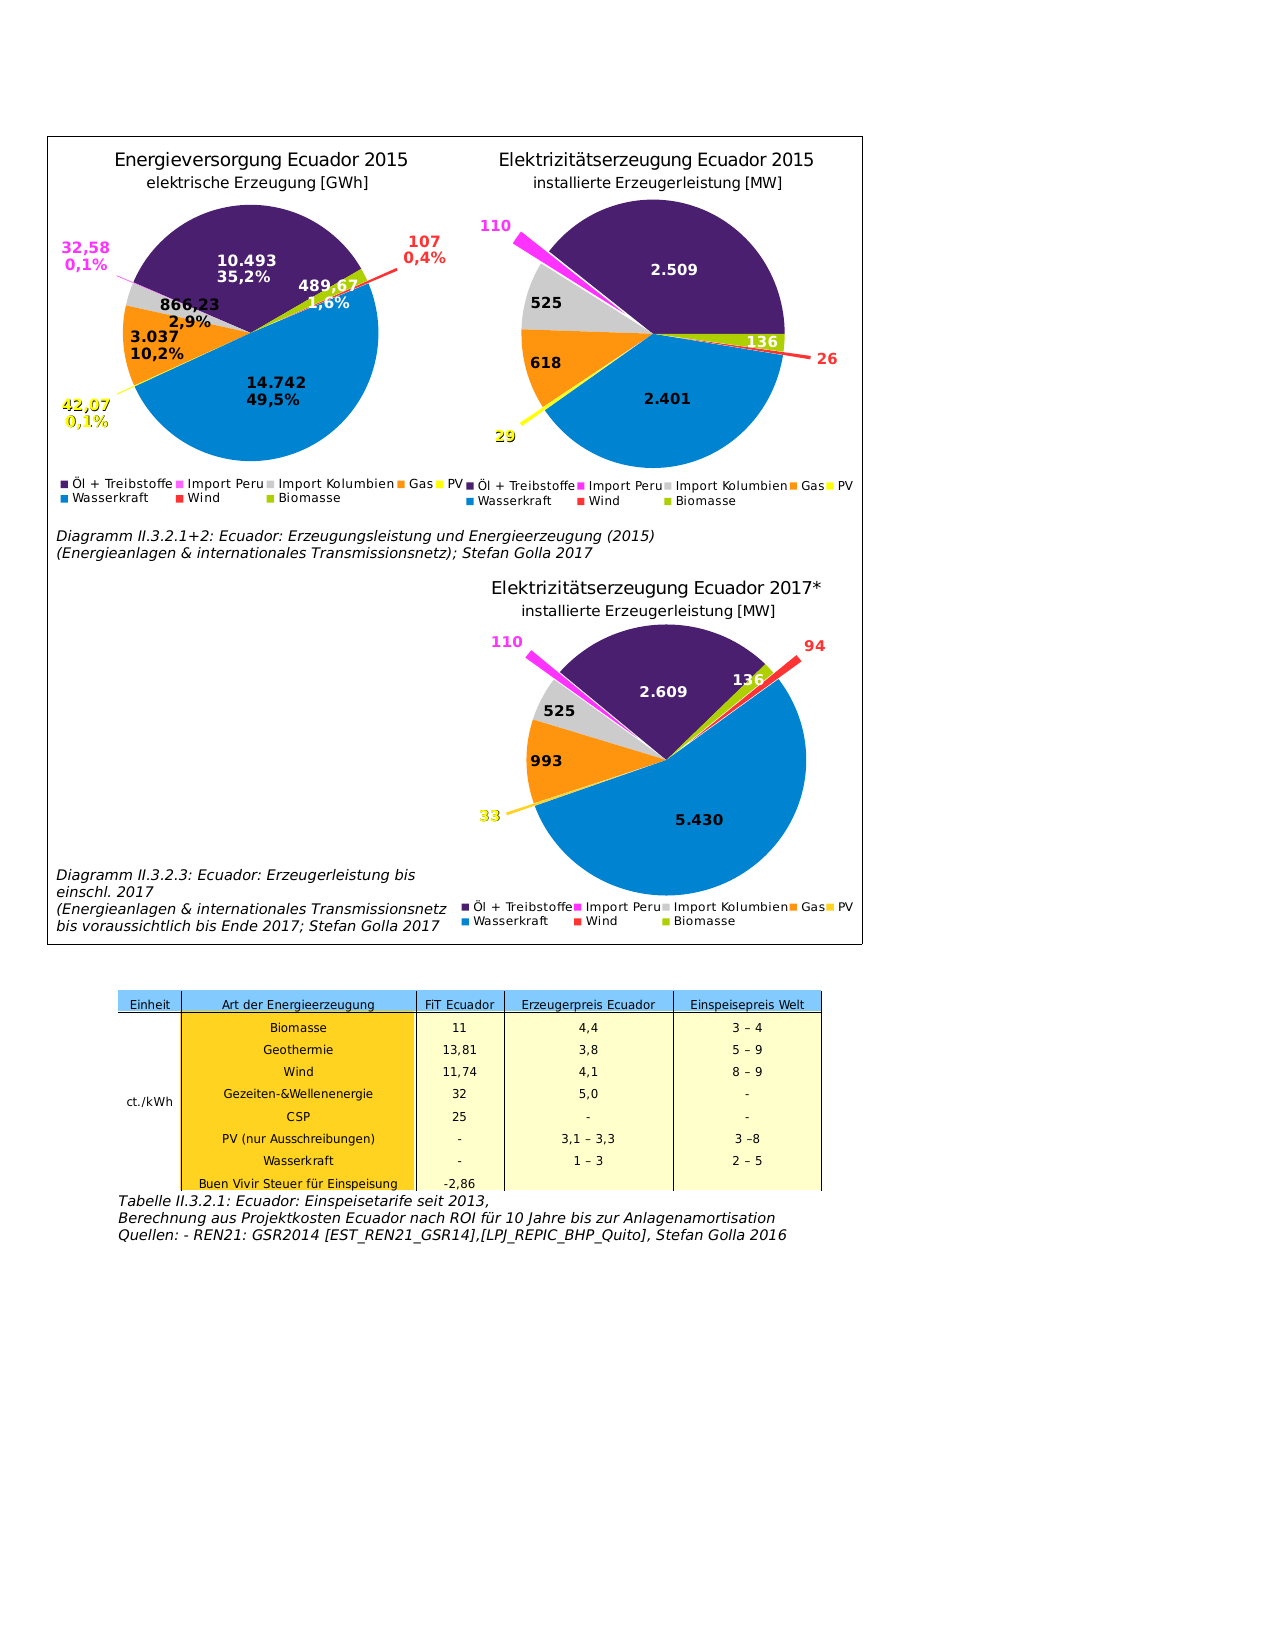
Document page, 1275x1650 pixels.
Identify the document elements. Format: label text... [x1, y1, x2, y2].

text Berechnung aus Projektkosten Ecuador nach ROI für 10 Jahre bis zur Anlagenamortisation [118, 1210, 1157, 1227]
text Quellen: - REN21: GSR2014 [EST_REN21_GSR14],[LPJ_REPIC_BHP_Quito], Stefan Golla 2016 [118, 1227, 1157, 1244]
text (Energieanlagen & internationales Transmissionsnetz bis voraussichtlich bis Ende 2017; Stefan Golla 2017 [56, 901, 853, 935]
text Tabelle II.3.2.1: Ecuador: Einspeisetarife seit 2013, [118, 990, 1157, 1210]
text (Energieanlagen & internationales Transmissionsnetz); Stefan Golla 2017 [56, 544, 853, 561]
text Diagramm II.3.2.3: Ecuador: Erzeugerleistung bis einschl. 2017 [56, 867, 460, 901]
text Diagramm II.3.2.1+2: Ecuador: Erzeugungsleistung und Energieerzeugung (2015) [56, 527, 853, 544]
